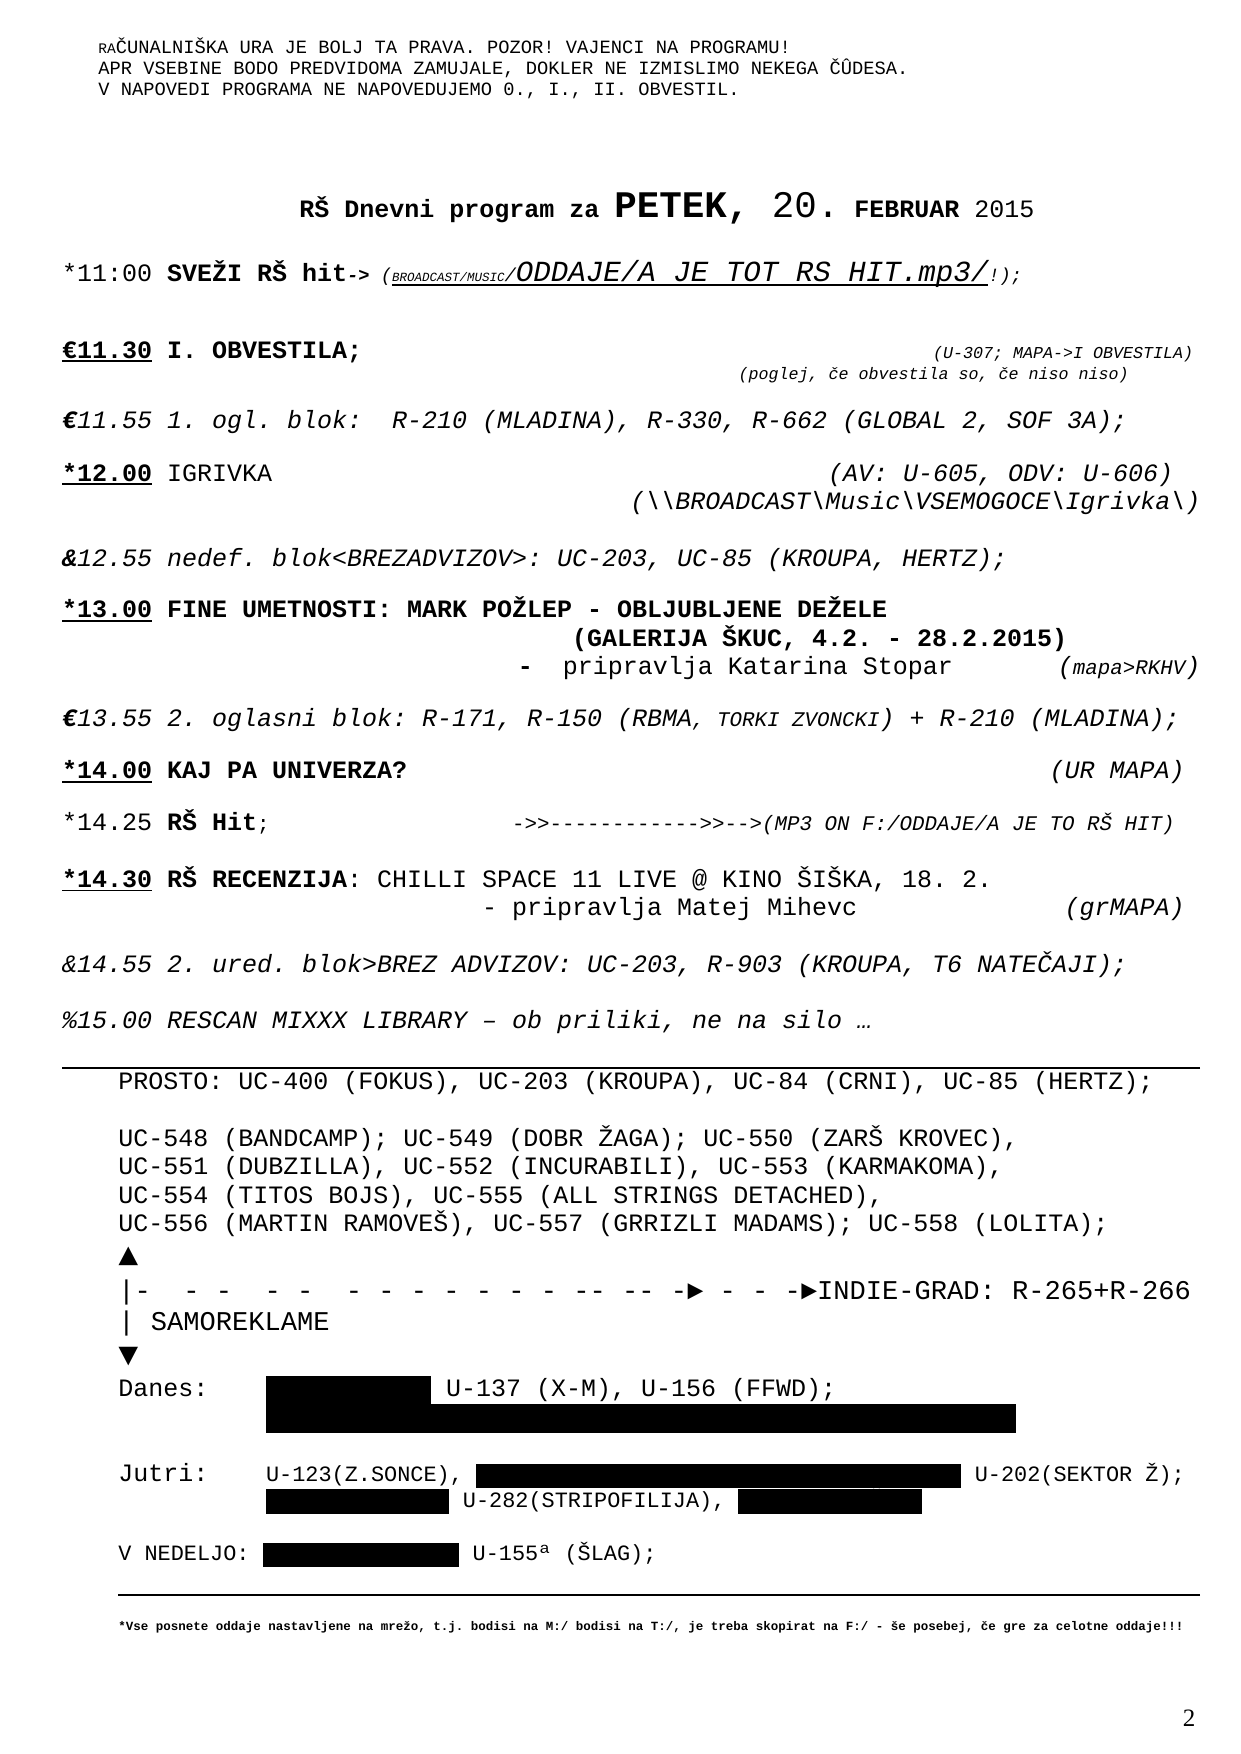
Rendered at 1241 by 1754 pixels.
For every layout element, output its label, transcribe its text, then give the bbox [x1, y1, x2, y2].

text €11.30 I. OBVESTILA; (U-307; MAPA->I OBVESTILA) [62, 337, 1200, 366]
text U-353(KLOPCA), U-282(STRIPOFILIJA), U-212(LETEČI); [266, 1489, 1240, 1514]
text *Vse posnete oddaje nastavljene na mrežo, t.j. bodisi na M:/ bodisi na T:/, je treba skopirat na F:/ - še posebej, če gre za celotne oddaje!!! [118, 1620, 1200, 1634]
text *14.30 RŠ RECENZIJA: CHILLI SPACE 11 LIVE @ KINO ŠIŠKA, 18. 2. [62, 866, 1200, 895]
text APR VSEBINE BODO PREDVIDOMA ZAMUJALE, DOKLER NE IZMISLIMO NEKEGA ČÛDESA. [98, 59, 1240, 80]
text (\\BROADCAST\Music\VSEMOGOCE\Igrivka\) [62, 488, 1200, 517]
text Jutri: U-123(Z.SONCE), U-255(LEZBOMANIJA), U-325 (KONTROLA), U-202(SEKTOR Ž); [118, 1461, 1240, 1489]
text *12.00 IGRIVKA (AV: U-605, ODV: U-606) [62, 460, 1200, 488]
text PROSTO: UC-400 (FOKUS), UC-203 (KROUPA), UC-84 (CRNI), UC-85 (HERTZ); [118, 1069, 1240, 1097]
text |- - - - - - - - - - - - -- -- -► - - -►INDIE-GRAD: R-265+R-266 [118, 1277, 1200, 1307]
text UC-551 (DUBZILLA), UC-552 (INCURABILI), UC-553 (KARMAKOMA), [118, 1154, 1240, 1182]
text V NEDELJO: U-460 (DROGER), U-155ª (ŠLAG); [118, 1542, 1200, 1567]
text %15.00 RESCAN MIXXX LIBRARY – ob priliki, ne na silo … [62, 1008, 1200, 1036]
text *14.00 KAJ PA UNIVERZA? (UR MAPA) [62, 758, 1200, 786]
text ▼ [118, 1338, 1227, 1376]
text &14.55 2. ured. blok>BREZ ADVIZOV: UC-203, R-903 (KROUPA, T6 NATEČAJI); [62, 951, 1200, 980]
text *14.25 RŠ Hit; ->>------------>>-->(MP3 ON F:/ODDAJE/A JE TO RŠ HIT) [62, 810, 1200, 838]
text - pripravlja Katarina Stopar (mapa>RKHV) [62, 654, 1200, 682]
text RŠ Dnevni program za PETEK, 20. FEBRUAR 2015 [133, 186, 1200, 229]
text (poglej, če obvestila so, če niso niso) [45, 366, 1240, 384]
text *11:00 SVEŽI RŠ hit-> (BROADCAST/MUSIC/ODDAJE/A JE TOT RS HIT.mp3/!); [62, 257, 1200, 290]
text (GALERIJA ŠKUC, 4.2. - 28.2.2015) [62, 625, 1200, 654]
text UC-548 (BANDCAMP); UC-549 (DOBR ŽAGA); UC-550 (ZARŠ KROVEC), [118, 1126, 1240, 1154]
text V NAPOVEDI PROGRAMA NE NAPOVEDUJEMO 0., I., II. OBVESTIL. [98, 80, 1240, 101]
text €13.55 2. oglasni blok: R-171, R-150 (RBMA, TORKI ZVONCKI) + R-210 (MLADINA); [62, 706, 1200, 734]
text RAČUNALNIŠKA URA JE BOLJ TA PRAVA. POZOR! VAJENCI NA PROGRAMU! [98, 37, 1240, 59]
text UC-556 (MARTIN RAMOVEŠ), UC-557 (GRRIZLI MADAMS); UC-558 (LOLITA); [118, 1211, 1240, 1239]
text €11.55 1. ogl. blok: R-210 (MLADINA), R-330, R-662 (GLOBAL 2, SOF 3A); [62, 408, 1200, 436]
text &12.55 nedef. blok<BREZADVIZOV>: UC-203, UC-85 (KROUPA, HERTZ); [62, 545, 1200, 573]
text | SAMOREKLAME [118, 1307, 1200, 1338]
text ▲ [118, 1239, 1200, 1277]
text - pripravlja Matej Mihevc (grMAPA) [62, 895, 1200, 923]
text Danes: U-136 (BW), U-137 (X-M), U-156 (FFWD); [118, 1376, 1240, 1404]
text *13.00 FINE UMETNOSTI: MARK POŽLEP - OBLJUBLJENE DEŽELE [62, 597, 1200, 625]
text + 6ª MUZIKA-NABOR: U-112a, U-112b, U-112c, U-112d; [192, 1404, 1200, 1433]
text UC-554 (TITOS BOJS), UC-555 (ALL STRINGS DETACHED), [118, 1182, 1240, 1211]
